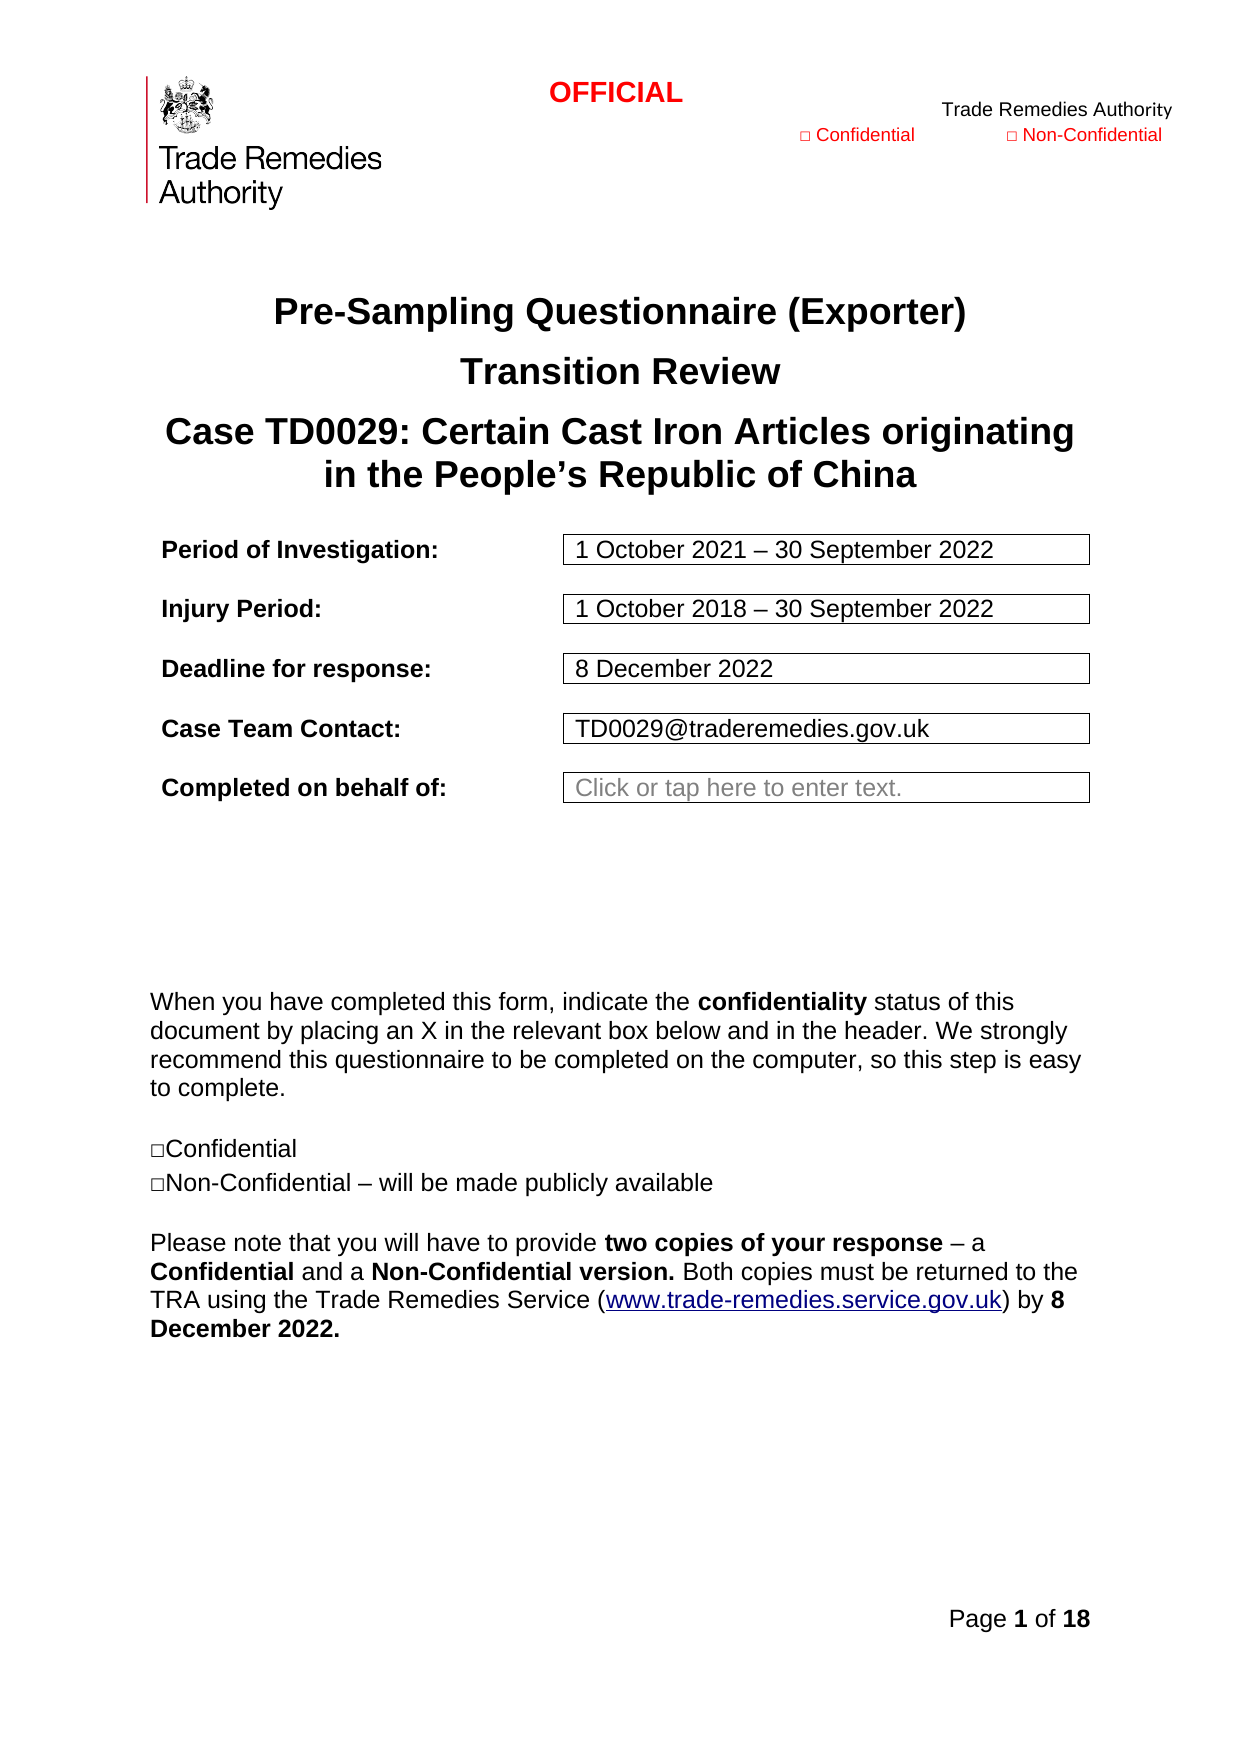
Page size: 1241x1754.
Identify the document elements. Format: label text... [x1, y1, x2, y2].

table_cell TD0029@traderemedies.gov.uk [564, 714, 1089, 742]
text Transition Review [150, 349, 1090, 392]
table_cell [150, 564, 563, 593]
text Pre-Sampling Questionnaire (Exporter) [150, 289, 1090, 333]
table_cell [150, 743, 563, 772]
text Case TD0029: Certain Cast Iron Articles originating in the People’s Republic of China [150, 409, 1090, 495]
table_cell [564, 684, 1089, 713]
table_header Period of Investigation: [150, 534, 563, 564]
table_cell Click or tap here to enter text. [564, 773, 1089, 802]
table_cell [564, 624, 1089, 653]
table_cell Injury Period: [150, 594, 563, 623]
text When you have completed this form, indicate the confidentiality status of this document by placing an X in the relevant box below and in the header. We strongly recommend this questionnaire to be completed on the computer, so this step is easy to complete. [150, 987, 1090, 1102]
table_cell Case Team Contact: [150, 713, 563, 742]
table_cell 8 December 2022 [564, 654, 1089, 683]
text Please note that you will have to provide two copies of your response – a Confidential and a Non-Confidential version. Both copies must be returned to the TRA using the Trade Remedies Service (www.trade-remedies.service.gov.uk) by 8 December 2022. [150, 1228, 1090, 1343]
table_cell Deadline for response: [150, 653, 563, 683]
table_cell [150, 683, 563, 713]
table_cell [564, 565, 1089, 593]
table_cell Completed on behalf of: [150, 772, 563, 802]
table_cell 1 October 2018 – 30 September 2022 [564, 595, 1089, 623]
text ☐Confidential [150, 1131, 1090, 1165]
table_cell [564, 744, 1089, 772]
table_cell [150, 623, 563, 653]
table_header 1 October 2021 – 30 September 2022 [564, 535, 1089, 564]
text ☐Non-Confidential – will be made publicly available [150, 1165, 1090, 1199]
